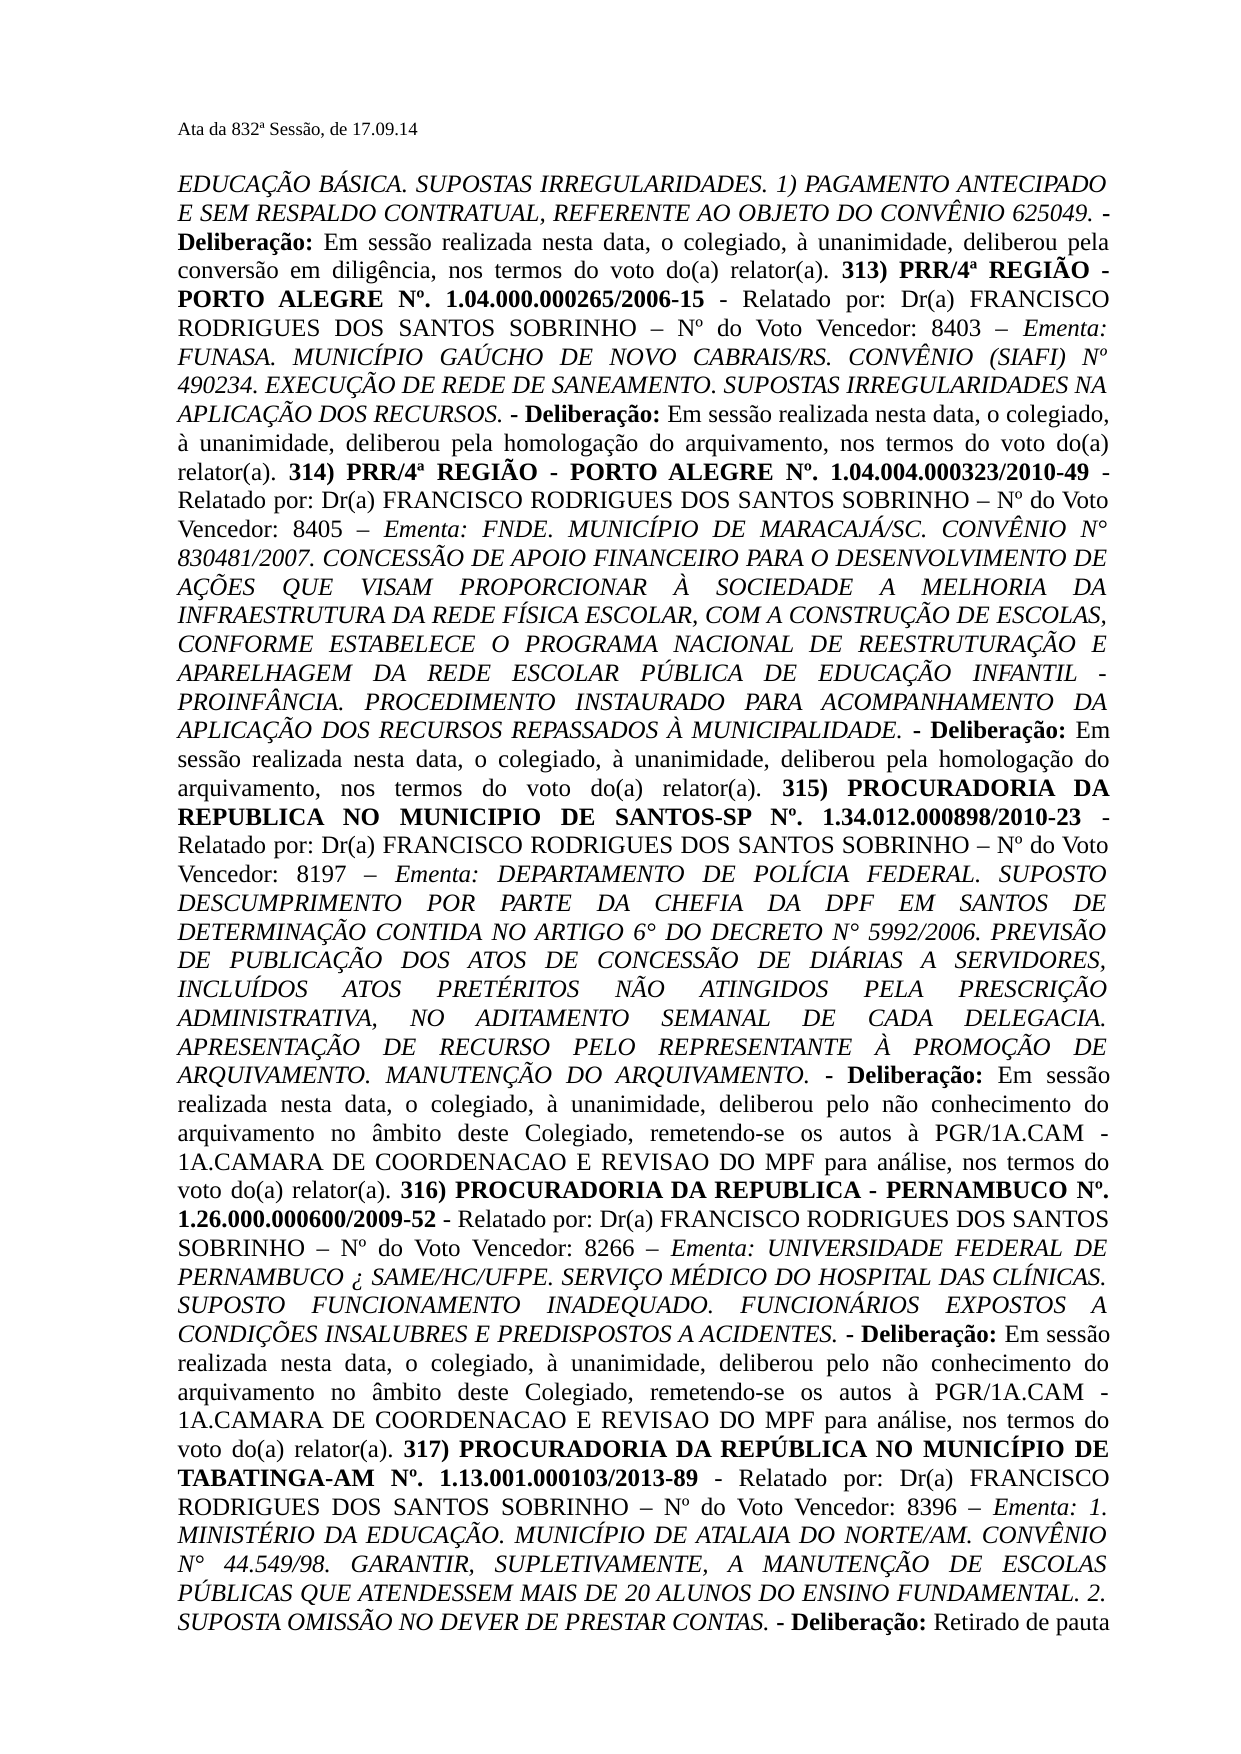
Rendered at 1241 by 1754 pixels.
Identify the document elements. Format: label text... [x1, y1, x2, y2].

text EDUCAÇÃO BÁSICA. SUPOSTAS IRREGULARIDADES. 1) PAGAMENTO ANTECIPADO E SEM RESPALDO CONTRATUAL, REFERENTE AO OBJETO DO CONVÊNIO 625049. - Deliberação: Em sessão realizada nesta data, o colegiado, à unanimidade, deliberou pela conversão em diligência, nos termos do voto do(a) relator(a). 313) PRR/4ª REGIÃO - PORTO ALEGRE Nº. 1.04.000.000265/2006-15 - Relatado por: Dr(a) FRANCISCO RODRIGUES DOS SANTOS SOBRINHO – Nº do Voto Vencedor: 8403 – Ementa: FUNASA. MUNICÍPIO GAÚCHO DE NOVO CABRAIS/RS. CONVÊNIO (SIAFI) Nº 490234. EXECUÇÃO DE REDE DE SANEAMENTO. SUPOSTAS IRREGULARIDADES NA APLICAÇÃO DOS RECURSOS. - Deliberação: Em sessão realizada nesta data, o colegiado, à unanimidade, deliberou pela homologação do arquivamento, nos termos do voto do(a) relator(a). 314) PRR/4ª REGIÃO - PORTO ALEGRE Nº. 1.04.004.000323/2010-49 - Relatado por: Dr(a) FRANCISCO RODRIGUES DOS SANTOS SOBRINHO – Nº do Voto Vencedor: 8405 – Ementa: FNDE. MUNICÍPIO DE MARACAJÁ/SC. CONVÊNIO N° 830481/2007. CONCESSÃO DE APOIO FINANCEIRO PARA O DESENVOLVIMENTO DE AÇÕES QUE VISAM PROPORCIONAR À SOCIEDADE A MELHORIA DA INFRAESTRUTURA DA REDE FÍSICA ESCOLAR, COM A CONSTRUÇÃO DE ESCOLAS, CONFORME ESTABELECE O PROGRAMA NACIONAL DE REESTRUTURAÇÃO E APARELHAGEM DA REDE ESCOLAR PÚBLICA DE EDUCAÇÃO INFANTIL - PROINFÂNCIA. PROCEDIMENTO INSTAURADO PARA ACOMPANHAMENTO DA APLICAÇÃO DOS RECURSOS REPASSADOS À MUNICIPALIDADE. - Deliberação: Em sessão realizada nesta data, o colegiado, à unanimidade, deliberou pela homologação do arquivamento, nos termos do voto do(a) relator(a). 315) PROCURADORIA DA REPUBLICA NO MUNICIPIO DE SANTOS-SP Nº. 1.34.012.000898/2010-23 - Relatado por: Dr(a) FRANCISCO RODRIGUES DOS SANTOS SOBRINHO – Nº do Voto Vencedor: 8197 – Ementa: DEPARTAMENTO DE POLÍCIA FEDERAL. SUPOSTO DESCUMPRIMENTO POR PARTE DA CHEFIA DA DPF EM SANTOS DE DETERMINAÇÃO CONTIDA NO ARTIGO 6° DO DECRETO N° 5992/2006. PREVISÃO DE PUBLICAÇÃO DOS ATOS DE CONCESSÃO DE DIÁRIAS A SERVIDORES, INCLUÍDOS ATOS PRETÉRITOS NÃO ATINGIDOS PELA PRESCRIÇÃO ADMINISTRATIVA, NO ADITAMENTO SEMANAL DE CADA DELEGACIA. APRESENTAÇÃO DE RECURSO PELO REPRESENTANTE À PROMOÇÃO DE ARQUIVAMENTO. MANUTENÇÃO DO ARQUIVAMENTO. - Deliberação: Em sessão realizada nesta data, o colegiado, à unanimidade, deliberou pelo não conhecimento do arquivamento no âmbito deste Colegiado, remetendo-se os autos à PGR/1A.CAM - 1A.CAMARA DE COORDENACAO E REVISAO DO MPF para análise, nos termos do voto do(a) relator(a). 316) PROCURADORIA DA REPUBLICA - PERNAMBUCO Nº. 1.26.000.000600/2009-52 - Relatado por: Dr(a) FRANCISCO RODRIGUES DOS SANTOS SOBRINHO – Nº do Voto Vencedor: 8266 – Ementa: UNIVERSIDADE FEDERAL DE PERNAMBUCO ¿ SAME/HC/UFPE. SERVIÇO MÉDICO DO HOSPITAL DAS CLÍNICAS. SUPOSTO FUNCIONAMENTO INADEQUADO. FUNCIONÁRIOS EXPOSTOS A CONDIÇÕES INSALUBRES E PREDISPOSTOS A ACIDENTES. - Deliberação: Em sessão realizada nesta data, o colegiado, à unanimidade, deliberou pelo não conhecimento do arquivamento no âmbito deste Colegiado, remetendo-se os autos à PGR/1A.CAM - 1A.CAMARA DE COORDENACAO E REVISAO DO MPF para análise, nos termos do voto do(a) relator(a). 317) PROCURADORIA DA REPÚBLICA NO MUNICÍPIO DE TABATINGA-AM Nº. 1.13.001.000103/2013-89 - Relatado por: Dr(a) FRANCISCO RODRIGUES DOS SANTOS SOBRINHO – Nº do Voto Vencedor: 8396 – Ementa: 1. MINISTÉRIO DA EDUCAÇÃO. MUNICÍPIO DE ATALAIA DO NORTE/AM. CONVÊNIO N° 44.549/98. GARANTIR, SUPLETIVAMENTE, A MANUTENÇÃO DE ESCOLAS PÚBLICAS QUE ATENDESSEM MAIS DE 20 ALUNOS DO ENSINO FUNDAMENTAL. 2. SUPOSTA OMISSÃO NO DEVER DE PRESTAR CONTAS. - Deliberação: Retirado de pauta [177, 169, 1110, 1635]
